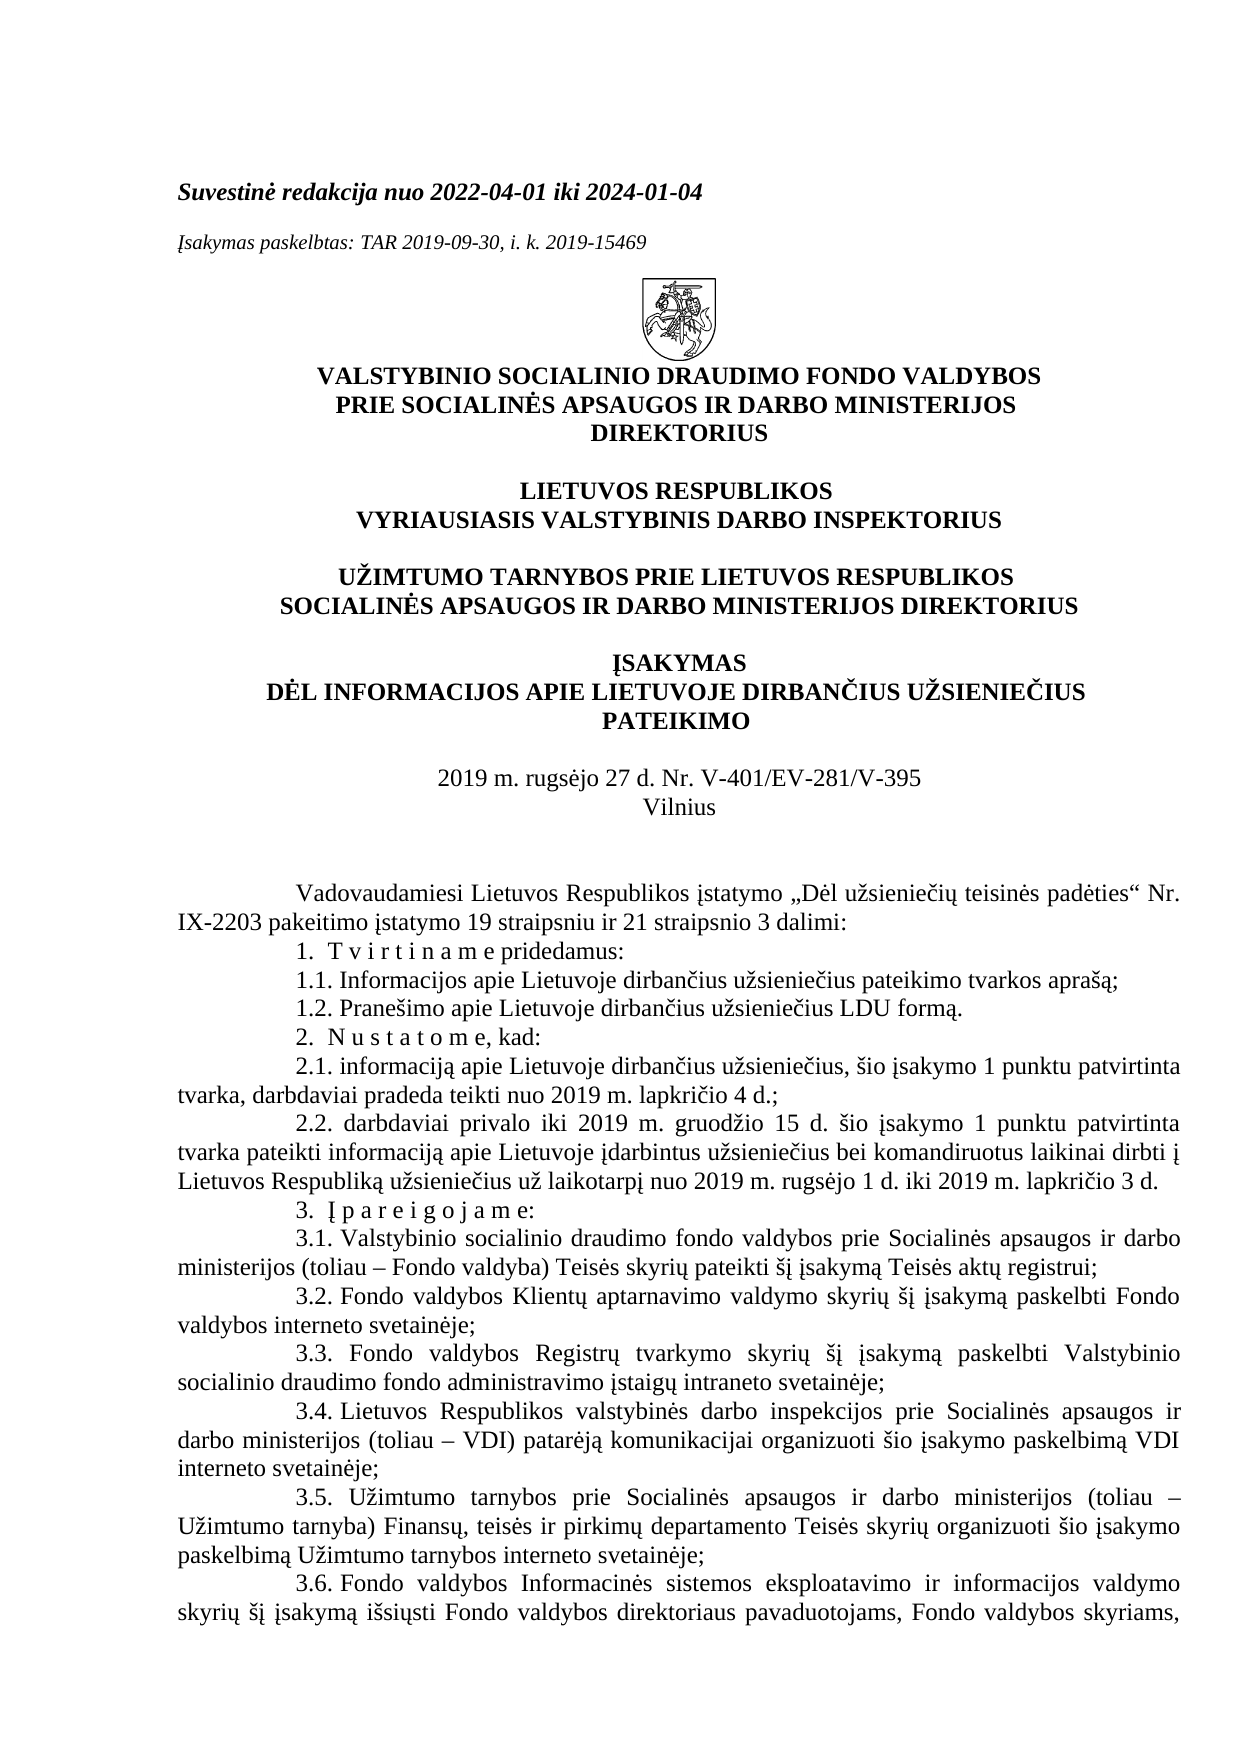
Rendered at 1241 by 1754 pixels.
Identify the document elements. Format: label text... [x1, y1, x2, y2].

text 3. Į p a r e i g o j a m e: [177, 1195, 1181, 1223]
text ĮSAKYMAS [177, 648, 1181, 677]
text 3.5. Užimtumo tarnybos prie Socialinės apsaugos ir darbo ministerijos (toliau – Užimtumo tarnyba) Finansų, teisės ir pirkimų departamento Teisės skyrių organizuoti šio įsakymo paskelbimą Užimtumo tarnybos interneto svetainėje; [177, 1482, 1181, 1568]
text 3.1. Valstybinio socialinio draudimo fondo valdybos prie Socialinės apsaugos ir darbo ministerijos (toliau – Fondo valdyba) Teisės skyrių pateikti šį įsakymą Teisės aktų registrui; [177, 1223, 1181, 1281]
text 1.1. Informacijos apie Lietuvoje dirbančius užsieniečius pateikimo tvarkos aprašą; [177, 965, 1181, 993]
text Lietuvos Respublikos [177, 476, 1181, 505]
text VYRIAUSIASIS VALSTYBINIS DARBO INSPEKTORIUS [177, 505, 1181, 533]
text UŽIMTUMO TARNYBOS PRIE LIETUVOS RESPUBLIKOS [177, 562, 1181, 591]
text Suvestinė redakcija nuo 2022-04-01 iki 2024-01-04 [177, 177, 1181, 206]
text 3.2. Fondo valdybos Klientų aptarnavimo valdymo skyrių šį įsakymą paskelbti Fondo valdybos interneto svetainėje; [177, 1281, 1181, 1338]
text 2. N u s t a t o m e, kad: [177, 1022, 1181, 1051]
text 2.1. informaciją apie Lietuvoje dirbančius užsieniečius, šio įsakymo 1 punktu patvirtinta tvarka, darbdaviai pradeda teikti nuo 2019 m. lapkričio 4 d.; [177, 1051, 1181, 1108]
text 2019 m. rugsėjo 27 d. Nr. V-401/EV-281/V-395 [177, 763, 1181, 792]
text VALSTYBINIO SOCIALINIO DRAUDIMO FONDO VALDYBOS [177, 361, 1181, 390]
text Vilnius [177, 792, 1181, 821]
text Įsakymas paskelbtas: TAR 2019-09-30, i. k. 2019-15469 [177, 230, 1181, 254]
text DIREKTORIUS [177, 418, 1181, 447]
text PRIE SOCIALINĖS APSAUGOS IR DARBO MINISTERIJOS [177, 390, 1181, 418]
text SOCIALINĖS APSAUGOS IR DARBO MINISTERIJOS DIREKTORIUS [177, 591, 1181, 620]
text PATEIKIMO [177, 706, 1181, 735]
text Vadovaudamiesi Lietuvos Respublikos įstatymo „Dėl užsieniečių teisinės padėties“ Nr. IX-2203 pakeitimo įstatymo 19 straipsniu ir 21 straipsnio 3 dalimi: [177, 878, 1181, 936]
text 1.2. Pranešimo apie Lietuvoje dirbančius užsieniečius LDU formą. [177, 993, 1181, 1022]
text 3.3. Fondo valdybos Registrų tvarkymo skyrių šį įsakymą paskelbti Valstybinio socialinio draudimo fondo administravimo įstaigų intraneto svetainėje; [177, 1338, 1181, 1396]
text 3.6. Fondo valdybos Informacinės sistemos eksploatavimo ir informacijos valdymo skyrių šį įsakymą išsiųsti Fondo valdybos direktoriaus pavaduotojams, Fondo valdybos skyriams, [177, 1568, 1181, 1626]
text 2.2. darbdaviai privalo iki 2019 m. gruodžio 15 d. šio įsakymo 1 punktu patvirtinta tvarka pateikti informaciją apie Lietuvoje įdarbintus užsieniečius bei komandiruotus laikinai dirbti į Lietuvos Respubliką užsieniečius už laikotarpį nuo 2019 m. rugsėjo 1 d. iki 2019 m. lapkričio 3 d. [177, 1108, 1181, 1195]
text 1. T v i r t i n a m e pridedamus: [177, 936, 1181, 965]
text DĖL INFORMACIJOS APIE LIETUVOJE DIRBANČIUS UŽSIENIEČIUS [177, 677, 1181, 706]
text 3.4. Lietuvos Respublikos valstybinės darbo inspekcijos prie Socialinės apsaugos ir darbo ministerijos (toliau – VDI) patarėją komunikacijai organizuoti šio įsakymo paskelbimą VDI interneto svetainėje; [177, 1396, 1181, 1482]
